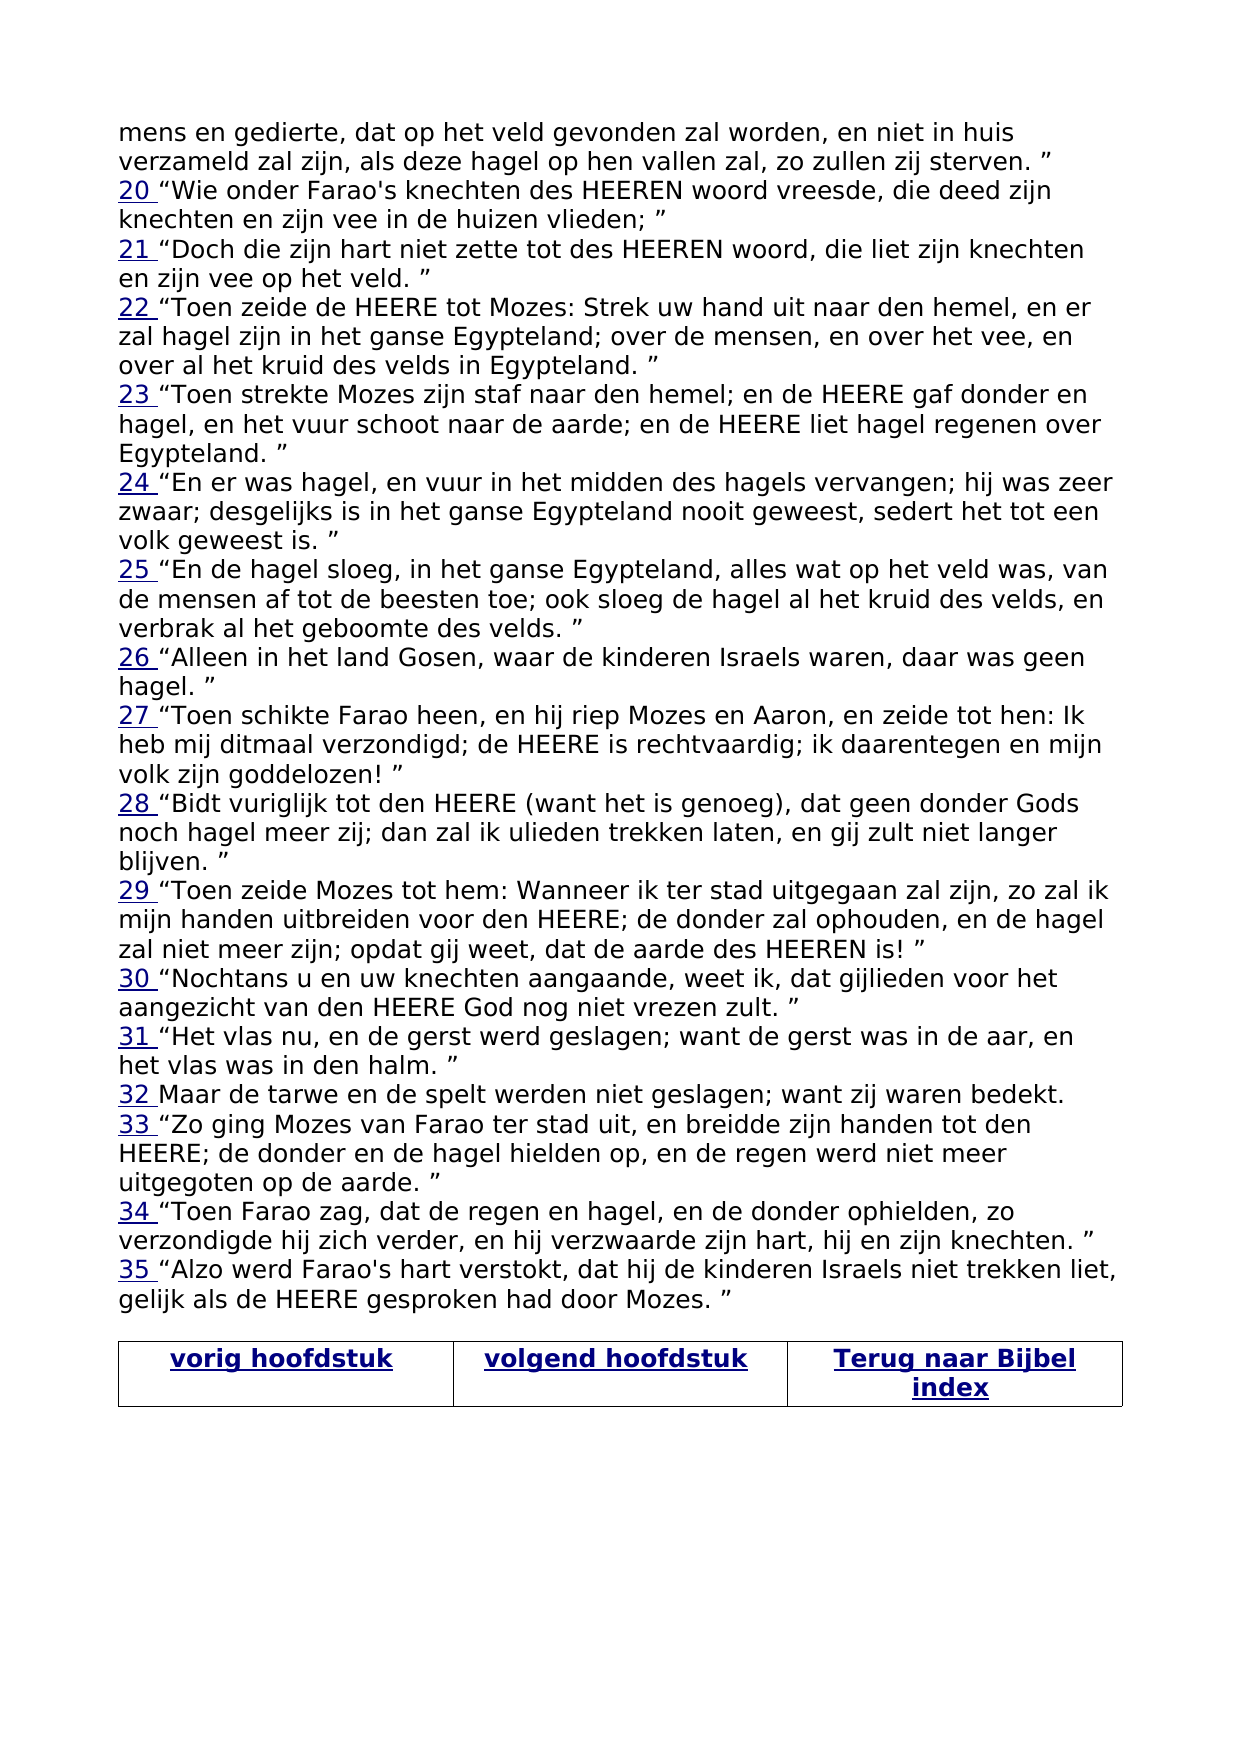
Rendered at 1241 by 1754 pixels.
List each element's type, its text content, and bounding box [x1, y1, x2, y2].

table_header Terug naar Bijbel index [788, 1342, 1122, 1406]
table_header vorig hoofdstuk [119, 1342, 453, 1406]
text mens en gedierte, dat op het veld gevonden zal worden, en niet in huis verzameld zal zijn, als deze hagel op hen vallen zal, zo zullen zij sterven. ” 20 “Wie onder Farao's knechten des HEEREN woord vreesde, die deed zijn knechten en zijn vee in de huizen vlieden; ” 21 “Doch die zijn hart niet zette tot des HEEREN woord, die liet zijn knechten en zijn vee op het veld. ” 22 “Toen zeide de HEERE tot Mozes: Strek uw hand uit naar den hemel, en er zal hagel zijn in het ganse Egypteland; over de mensen, en over het vee, en over al het kruid des velds in Egypteland. ” 23 “Toen strekte Mozes zijn staf naar den hemel; en de HEERE gaf donder en hagel, en het vuur schoot naar de aarde; en de HEERE liet hagel regenen over Egypteland. ” 24 “En er was hagel, en vuur in het midden des hagels vervangen; hij was zeer zwaar; desgelijks is in het ganse Egypteland nooit geweest, sedert het tot een volk geweest is. ” 25 “En de hagel sloeg, in het ganse Egypteland, alles wat op het veld was, van de mensen af tot de beesten toe; ook sloeg de hagel al het kruid des velds, en verbrak al het geboomte des velds. ” 26 “Alleen in het land Gosen, waar de kinderen Israels waren, daar was geen hagel. ” 27 “Toen schikte Farao heen, en hij riep Mozes en Aaron, en zeide tot hen: Ik heb mij ditmaal verzondigd; de HEERE is rechtvaardig; ik daarentegen en mijn volk zijn goddelozen! ” 28 “Bidt vuriglijk tot den HEERE (want het is genoeg), dat geen donder Gods noch hagel meer zij; dan zal ik ulieden trekken laten, en gij zult niet langer blijven. ” 29 “Toen zeide Mozes tot hem: Wanneer ik ter stad uitgegaan zal zijn, zo zal ik mijn handen uitbreiden voor den HEERE; de donder zal ophouden, en de hagel zal niet meer zijn; opdat gij weet, dat de aarde des HEEREN is! ” 30 “Nochtans u en uw knechten aangaande, weet ik, dat gijlieden voor het aangezicht van den HEERE God nog niet vrezen zult. ” 31 “Het vlas nu, en de gerst werd geslagen; want de gerst was in de aar, en het vlas was in den halm. ” 32 Maar de tarwe en de spelt werden niet geslagen; want zij waren bedekt. 33 “Zo ging Mozes van Farao ter stad uit, en breidde zijn handen tot den HEERE; de donder en de hagel hielden op, en de regen werd niet meer uitgegoten op de aarde. ” 34 “Toen Farao zag, dat de regen en hagel, en de donder ophielden, zo verzondigde hij zich verder, en hij verzwaarde zijn hart, hij en zijn knechten. ” 35 “Alzo werd Farao's hart verstokt, dat hij de kinderen Israels niet trekken liet, gelijk als de HEERE gesproken had door Mozes. ” [118, 118, 1122, 1314]
table_header volgend hoofdstuk [454, 1342, 787, 1406]
